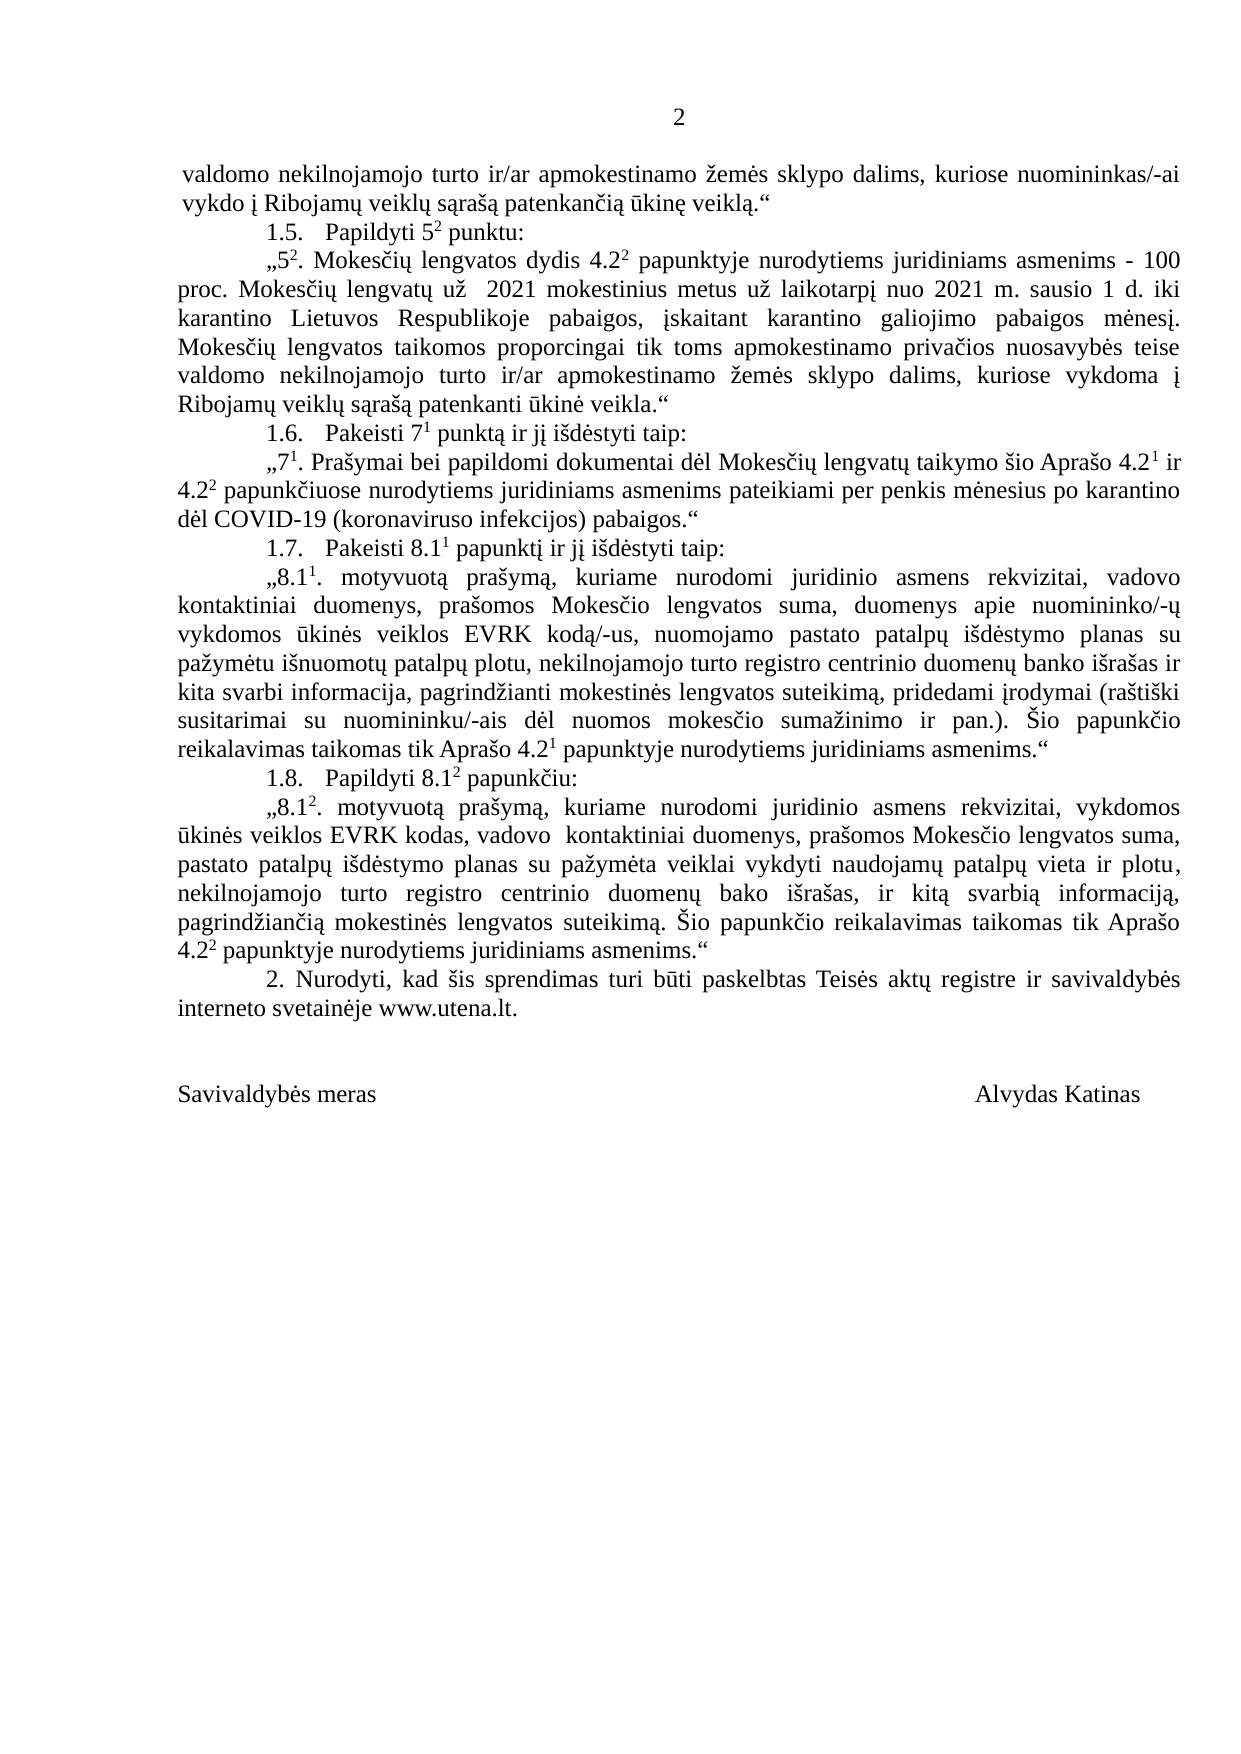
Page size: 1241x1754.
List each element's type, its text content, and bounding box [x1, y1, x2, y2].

text 1.7. Pakeisti 8.11 papunktį ir jį išdėstyti taip: [177, 533, 1181, 562]
text „52. Mokesčių lengvatos dydis 4.22 papunktyje nurodytiems juridiniams asmenims - 100 proc. Mokesčių lengvatų už 2021 mokestinius metus už laikotarpį nuo 2021 m. sausio 1 d. iki karantino Lietuvos Respublikoje pabaigos, įskaitant karantino galiojimo pabaigos mėnesį. Mokesčių lengvatos taikomos proporcingai tik toms apmokestinamo privačios nuosavybės teise valdomo nekilnojamojo turto ir/ar apmokestinamo žemės sklypo dalims, kuriose vykdoma į Ribojamų veiklų sąrašą patenkanti ūkinė veikla.“ [177, 245, 1181, 418]
text 1.6. Pakeisti 71 punktą ir jį išdėstyti taip: [177, 418, 1181, 447]
text 1.5. Papildyti 52 punktu: [177, 217, 1181, 245]
text Savivaldybės meras Alvydas Katinas [177, 1079, 1181, 1108]
text valdomo nekilnojamojo turto ir/ar apmokestinamo žemės sklypo dalims, kuriose nuomininkas/-ai vykdo į Ribojamų veiklų sąrašą patenkančią ūkinę veiklą.“ [182, 159, 1181, 217]
text 2. Nurodyti, kad šis sprendimas turi būti paskelbtas Teisės aktų registre ir savivaldybės interneto svetainėje www.utena.lt. [177, 964, 1181, 1022]
text „71. Prašymai bei papildomi dokumentai dėl Mokesčių lengvatų taikymo šio Aprašo 4.21 ir 4.22 papunkčiuose nurodytiems juridiniams asmenims pateikiami per penkis mėnesius po karantino dėl COVID-19 (koronaviruso infekcijos) pabaigos.“ [177, 447, 1181, 533]
text „8.12. motyvuotą prašymą, kuriame nurodomi juridinio asmens rekvizitai, vykdomos ūkinės veiklos EVRK kodas, vadovo kontaktiniai duomenys, prašomos Mokesčio lengvatos suma, pastato patalpų išdėstymo planas su pažymėta veiklai vykdyti naudojamų patalpų vieta ir plotu, nekilnojamojo turto registro centrinio duomenų bako išrašas, ir kitą svarbią informaciją, pagrindžiančią mokestinės lengvatos suteikimą. Šio papunkčio reikalavimas taikomas tik Aprašo 4.22 papunktyje nurodytiems juridiniams asmenims.“ [177, 792, 1181, 964]
text „8.11. motyvuotą prašymą, kuriame nurodomi juridinio asmens rekvizitai, vadovo kontaktiniai duomenys, prašomos Mokesčio lengvatos suma, duomenys apie nuomininko/-ų vykdomos ūkinės veiklos EVRK kodą/-us, nuomojamo pastato patalpų išdėstymo planas su pažymėtu išnuomotų patalpų plotu, nekilnojamojo turto registro centrinio duomenų banko išrašas ir kita svarbi informacija, pagrindžianti mokestinės lengvatos suteikimą, pridedami įrodymai (raštiški susitarimai su nuomininku/-ais dėl nuomos mokesčio sumažinimo ir pan.). Šio papunkčio reikalavimas taikomas tik Aprašo 4.21 papunktyje nurodytiems juridiniams asmenims.“ [177, 562, 1181, 763]
text 1.8. Papildyti 8.12 papunkčiu: [177, 763, 1181, 792]
